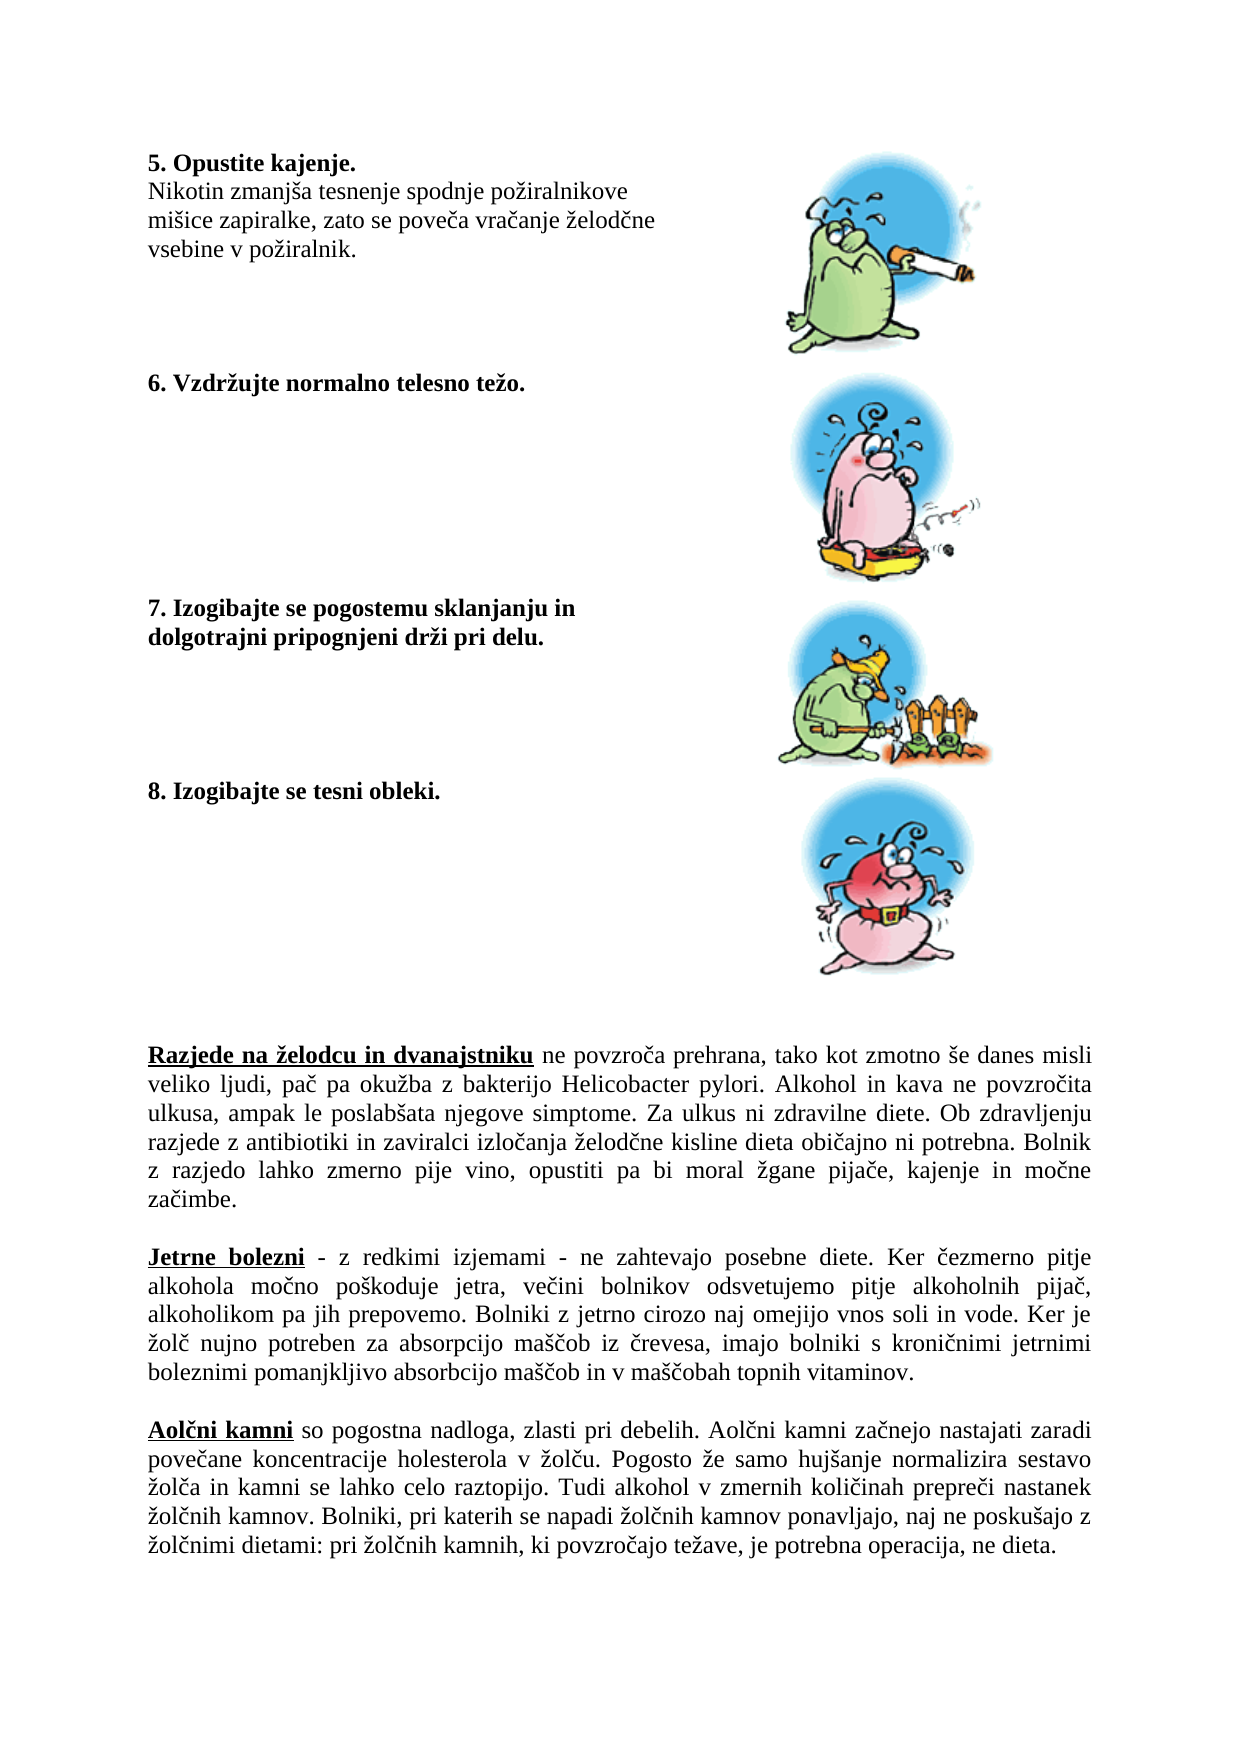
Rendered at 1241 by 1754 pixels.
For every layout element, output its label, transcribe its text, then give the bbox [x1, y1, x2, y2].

text Razjede na želodcu in dvanajstniku ne povzroča prehrana, tako kot zmotno še danes misli veliko ljudi, pač pa okužba z bakterijo Helicobacter pylori. Alkohol in kava ne povzročita ulkusa, ampak le poslabšata njegove simptome. Za ulkus ni zdravilne diete. Ob zdravljenju razjede z antibiotiki in zaviralci izločanja želodčne kisline dieta običajno ni potrebna. Bolnik z razjedo lahko zmerno pije vino, opustiti pa bi moral žgane pijače, kajenje in močne začimbe. [148, 1040, 1093, 1213]
table_cell [691, 148, 782, 368]
table_cell [691, 593, 771, 776]
table_cell [990, 776, 1085, 982]
table_cell [990, 368, 1085, 593]
table_cell [691, 368, 786, 593]
text Aolčni kamni so pogostna nadloga, zlasti pri debelih. Aolčni kamni začnejo nastajati zaradi povečane koncentracije holesterola v žolču. Pogosto že samo hujšanje normalizira sestavo žolča in kamni se lahko celo raztopijo. Tudi alkohol v zmernih količinah prepreči nastanek žolčnih kamnov. Bolniki, pri katerih se napadi žolčnih kamnov ponavljajo, naj ne poskušajo z žolčnimi dietami: pri žolčnih kamnih, ki povzročajo težave, je potrebna operacija, ne dieta. [148, 1415, 1093, 1559]
table_cell [691, 776, 786, 982]
table_cell 5. Opustite kajenje. Nikotin zmanjša tesnenje spodnje požiralnikove mišice zapiralke, zato se poveča vračanje želodčne vsebine v požiralnik. [148, 148, 691, 368]
table_cell 7. Izogibajte se pogostemu sklanjanju in dolgotrajni pripognjeni drži pri delu. [148, 593, 691, 776]
table_cell [1006, 593, 1085, 776]
table_cell 6. Vzdržujte normalno telesno težo. [148, 368, 691, 593]
table_cell [994, 148, 1085, 368]
table_cell 8. Izogibajte se tesni obleki. [148, 776, 691, 982]
picture [771, 147, 1006, 983]
text Jetrne bolezni - z redkimi izjemami - ne zahtevajo posebne diete. Ker čezmerno pitje alkohola močno poškoduje jetra, večini bolnikov odsvetujemo pitje alkoholnih pijač, alkoholikom pa jih prepovemo. Bolniki z jetrno cirozo naj omejijo vnos soli in vode. Ker je žolč nujno potreben za absorpcijo maščob iz črevesa, imajo bolniki s kroničnimi jetrnimi boleznimi pomanjkljivo absorbcijo maščob in v maščobah topnih vitaminov. [148, 1242, 1093, 1386]
